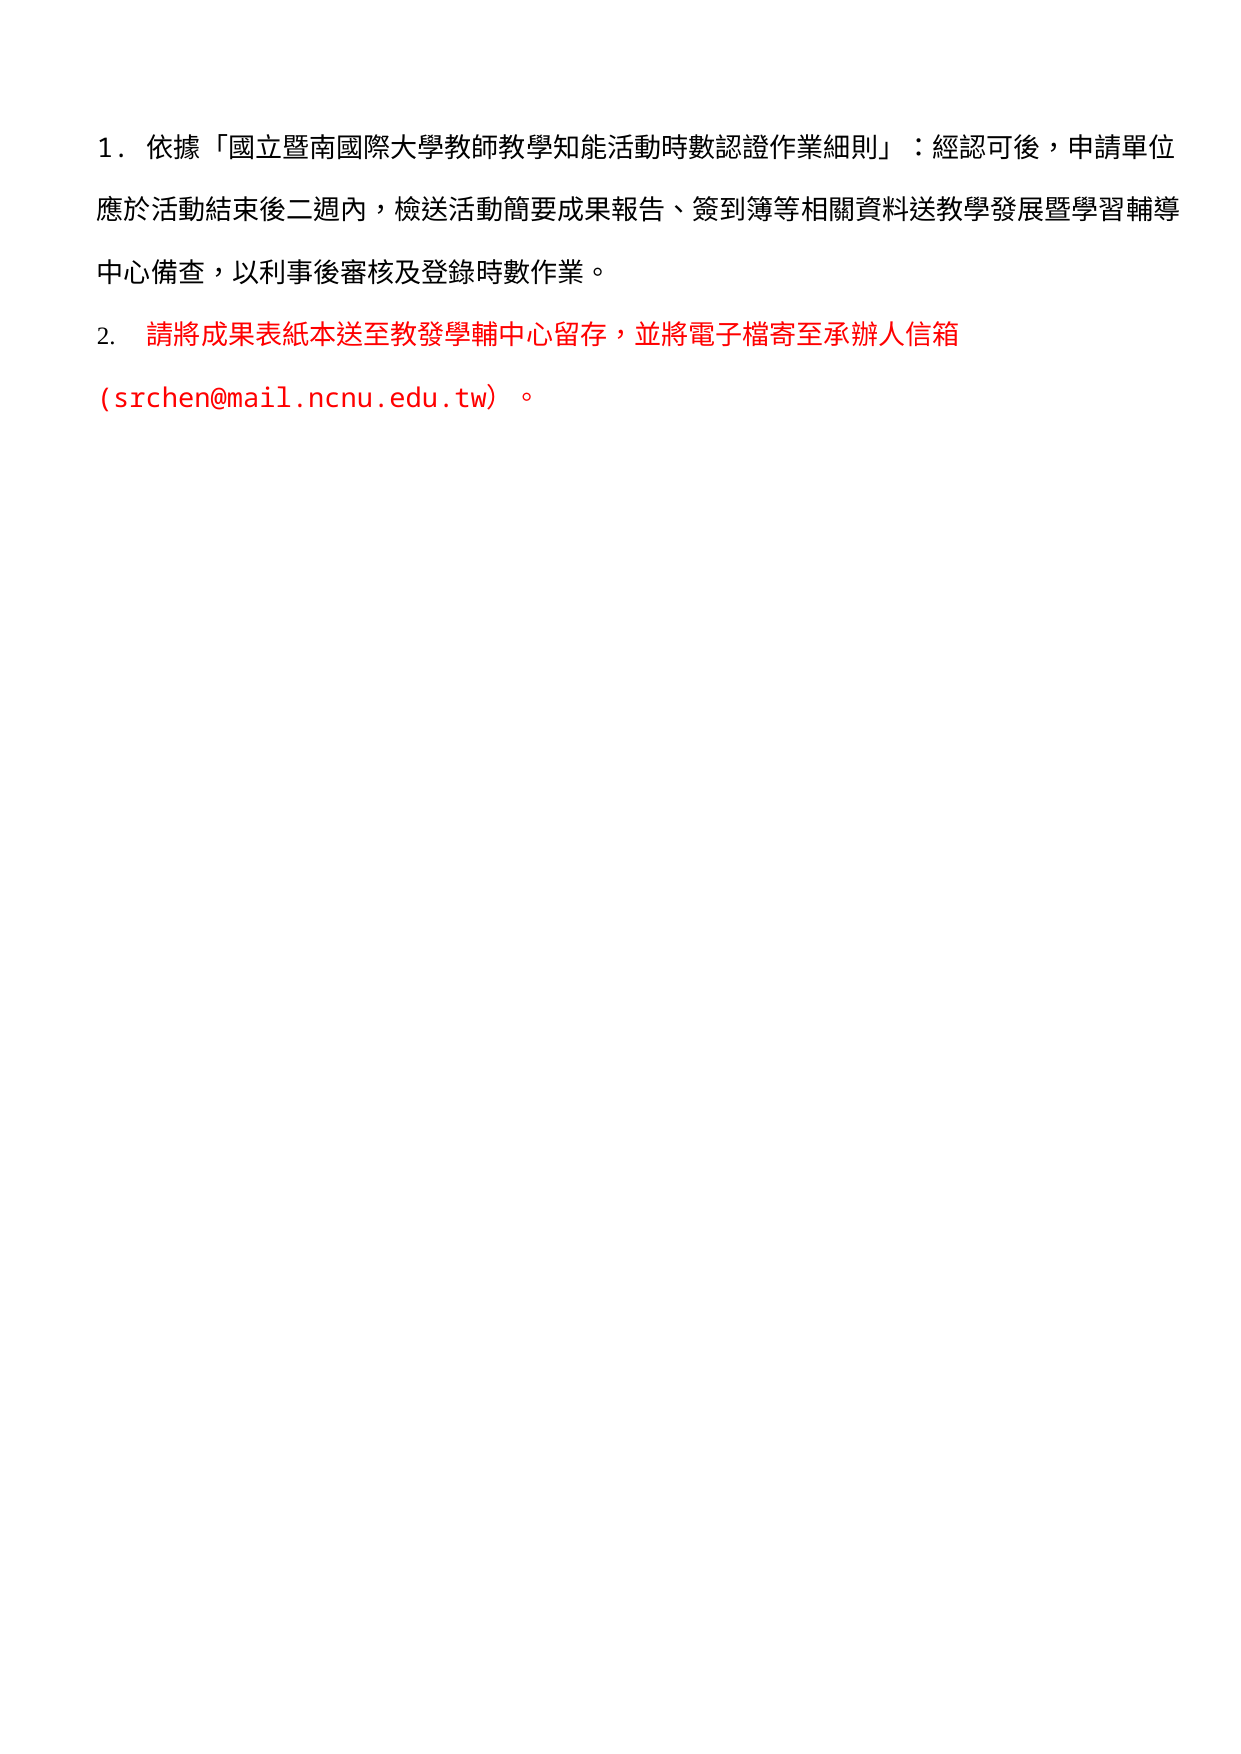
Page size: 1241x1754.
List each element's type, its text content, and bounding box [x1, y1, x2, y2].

list 請將成果表紙本送至教發學輔中心留存，並將電子檔寄至承辦人信箱(srchen@mail.ncnu.edu.tw）。 [97, 291, 1181, 416]
list 依據「國立暨南國際大學教師教學知能活動時數認證作業細則」：經認可後，申請單位應於活動結束後二週內，檢送活動簡要成果報告、簽到簿等相關資料送教學發展暨學習輔導中心備查，以利事後審核及登錄時數作業。 [97, 104, 1181, 291]
